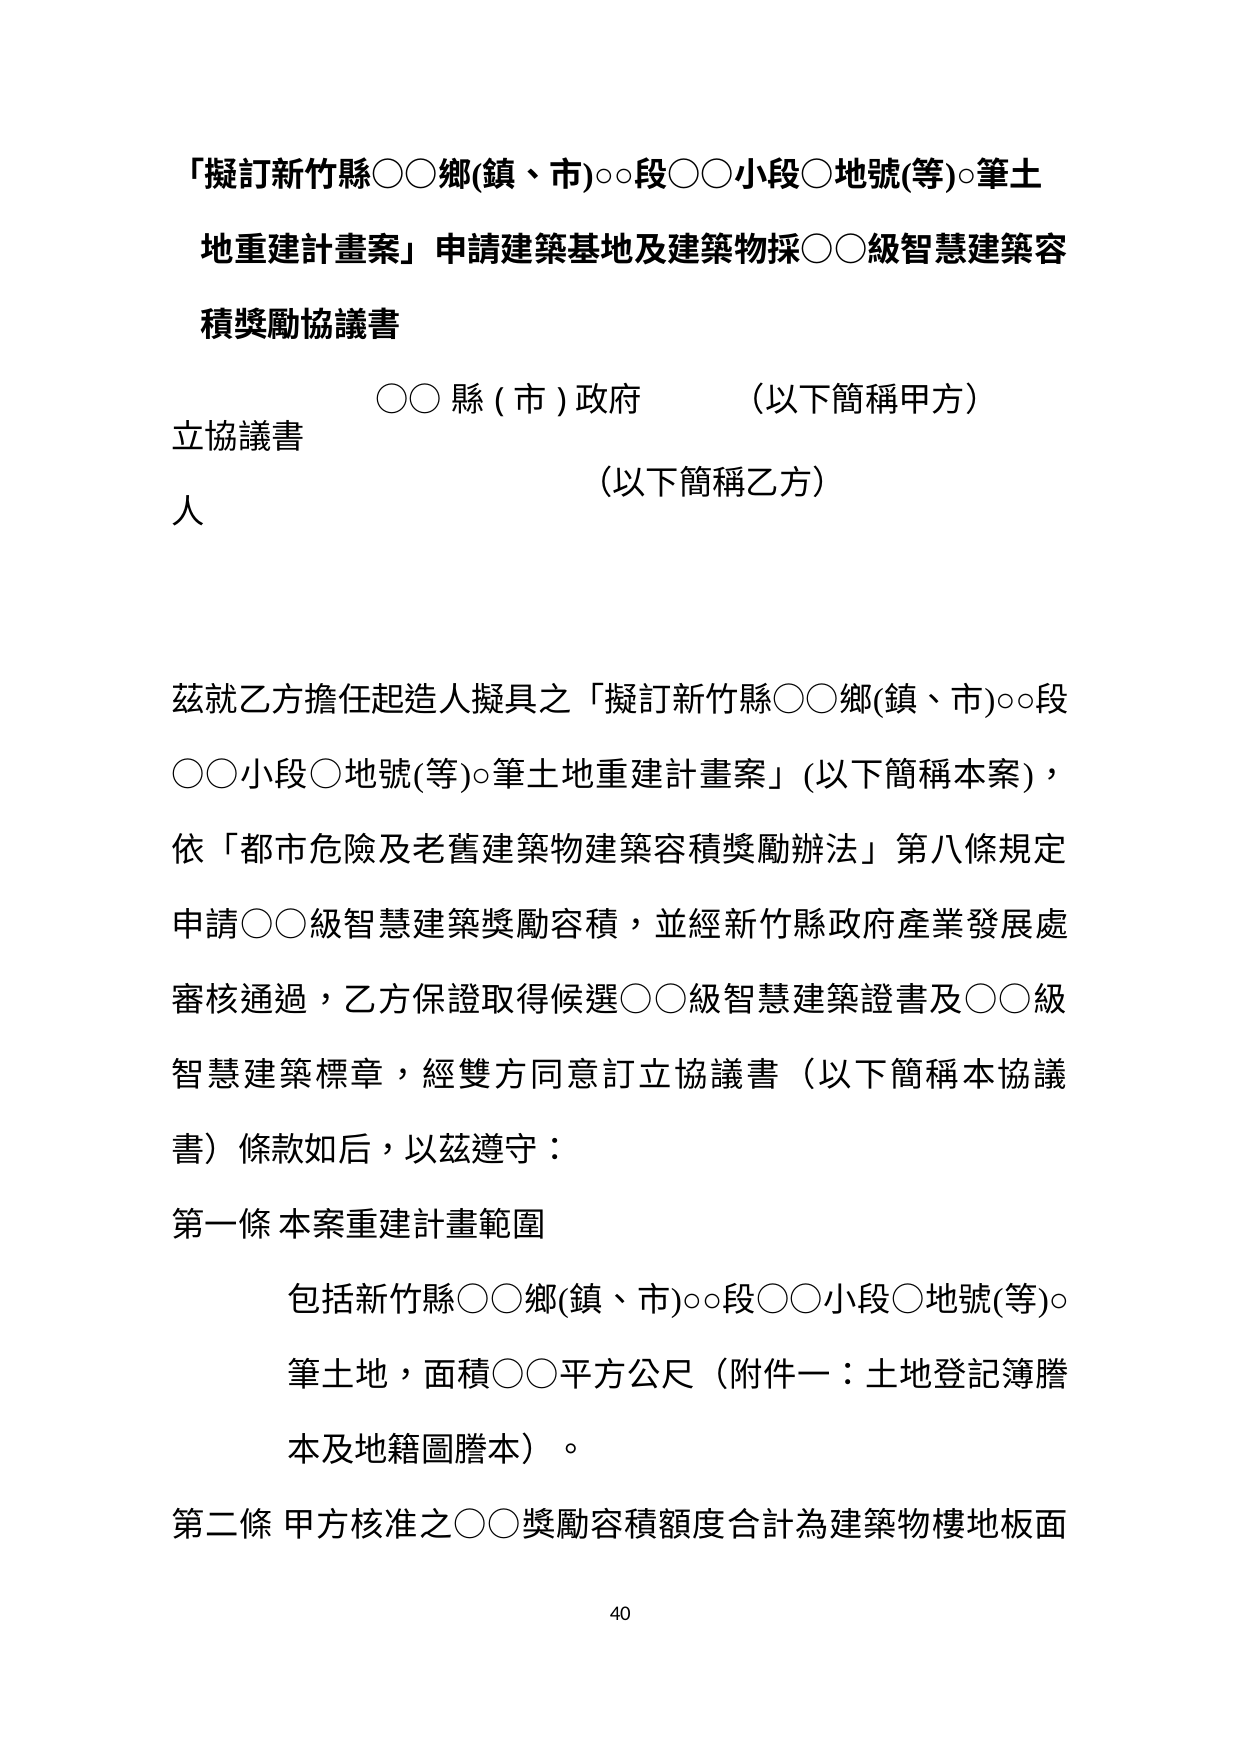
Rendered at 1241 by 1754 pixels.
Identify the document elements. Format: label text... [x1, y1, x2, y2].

text 第一條 本案重建計畫範圍 [171, 1178, 1069, 1253]
text 「擬訂新竹縣○○鄉(鎮、市)○○段○○小段○地號(等)○筆土地重建計畫案」申請建築基地及建築物採○○級智慧建築容積獎勵協議書 [171, 128, 1069, 353]
text 包括新竹縣○○鄉(鎮、市)○○段○○小段○地號(等)○筆土地，面積○○平方公尺（附件一：土地登記簿謄本及地籍圖謄本）。 [288, 1253, 1069, 1478]
text 茲就乙方擔任起造人擬具之「擬訂新竹縣○○鄉(鎮、市)○○段○○小段○地號(等)○筆土地重建計畫案」(以下簡稱本案)，依「都市危險及老舊建築物建築容積獎勵辦法」第八條規定，申請○○級智慧建築獎勵容積，並經新竹縣政府產業發展處審核通過，乙方保證取得候選○○級智慧建築證書及○○級智慧建築標章，經雙方同意訂立協議書（以下簡稱本協議書）條款如后，以茲遵守： [171, 653, 1069, 1178]
text 立協議書人 [171, 390, 1069, 540]
text 第二條 甲方核准之○○獎勵容積額度合計為建築物樓地板面 [171, 1478, 1069, 1553]
